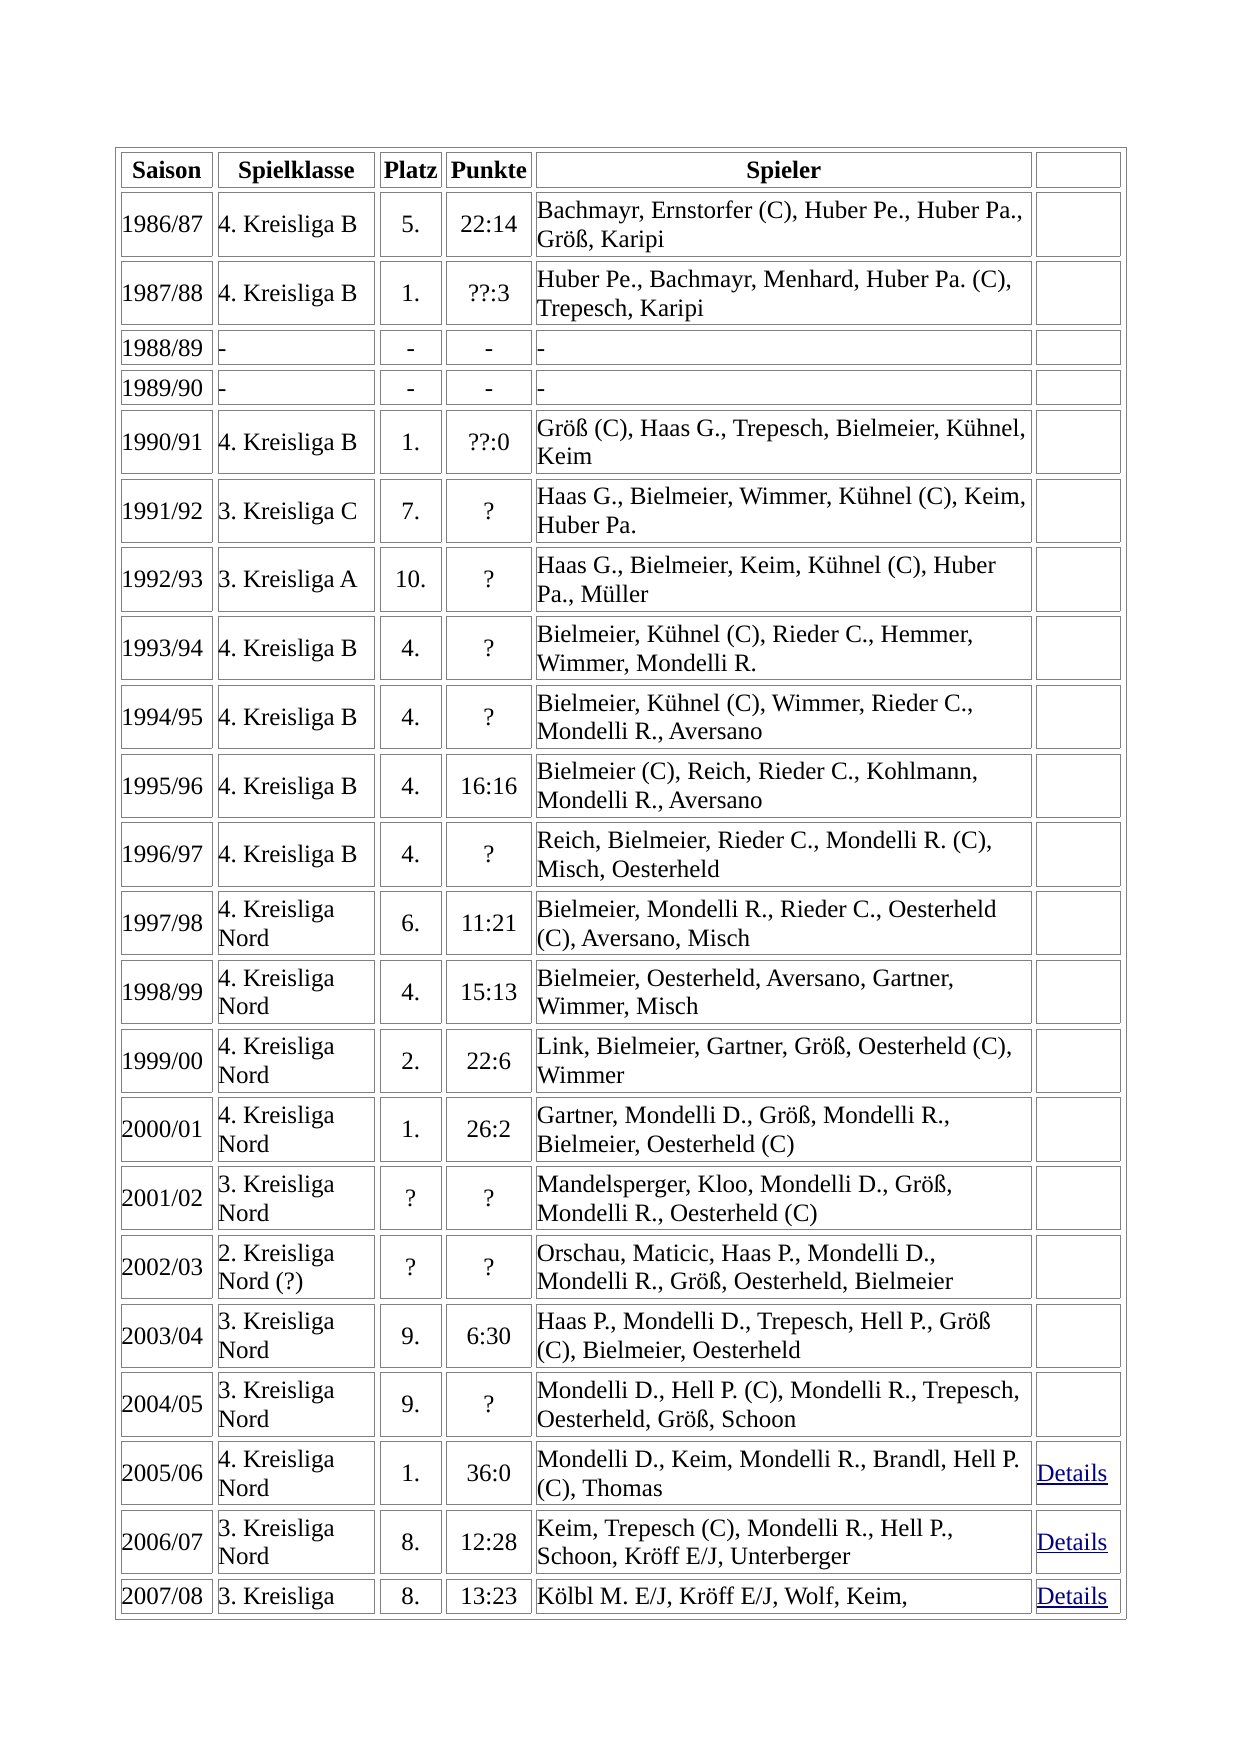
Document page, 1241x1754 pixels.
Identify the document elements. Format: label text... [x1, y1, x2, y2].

table_cell - [537, 371, 1031, 404]
table_cell [1037, 331, 1120, 364]
table_cell Bachmayr, Ernstorfer (C), Huber Pe., Huber Pa., Größ, Karipi [534, 187, 1033, 256]
table_cell 12:28 [444, 1504, 534, 1573]
table_cell 4. [377, 954, 444, 1023]
table_cell [1037, 411, 1120, 473]
table_cell 4. Kreisliga Nord [215, 1092, 377, 1161]
table_cell 10. [377, 542, 444, 611]
table_cell 3. Kreisliga Nord [215, 1367, 377, 1436]
table_cell [1034, 1229, 1123, 1298]
table_cell [1037, 480, 1120, 542]
table_cell Größ (C), Haas G., Trepesch, Bielmeier, Kühnel, Keim [534, 404, 1033, 473]
table_cell 1. [377, 256, 444, 324]
table_cell [1037, 961, 1120, 1023]
table_cell [1037, 1098, 1120, 1161]
table_cell 8. [377, 1573, 444, 1613]
table_cell 1. [377, 404, 444, 473]
table_cell 1989/90 [118, 364, 215, 404]
table_cell - [381, 331, 441, 364]
table_cell ? [444, 1367, 534, 1436]
table_cell 2004/05 [118, 1367, 215, 1436]
table_cell 2. Kreisliga Nord (?) [215, 1229, 377, 1298]
table_cell [1037, 755, 1120, 817]
table_cell 9. [377, 1367, 444, 1436]
table_cell [1034, 1161, 1123, 1229]
table_cell 3. Kreisliga A [215, 542, 377, 611]
table_cell 4. [377, 748, 444, 817]
table_cell [1034, 187, 1123, 256]
table_cell Bielmeier, Mondelli R., Rieder C., Oesterheld (C), Aversano, Misch [534, 886, 1033, 954]
table_cell Bielmeier, Kühnel (C), Wimmer, Rieder C., Mondelli R., Aversano [534, 679, 1033, 748]
table_cell - [447, 371, 531, 404]
table_cell - [219, 331, 374, 364]
table_cell 1990/91 [118, 404, 215, 473]
table_header [1034, 148, 1123, 187]
table_header Spielklasse [215, 148, 377, 187]
table_cell 3. Kreisliga [215, 1573, 377, 1613]
table_cell [1037, 1030, 1120, 1092]
table_cell 4. Kreisliga B [215, 187, 377, 256]
table_cell Details [1034, 1573, 1123, 1613]
table_cell Haas G., Bielmeier, Keim, Kühnel (C), Huber Pa., Müller [534, 542, 1033, 611]
table_cell ??:3 [444, 256, 534, 324]
table_cell ? [444, 679, 534, 748]
table_cell [1034, 256, 1123, 324]
table_cell Mandelsperger, Kloo, Mondelli D., Größ, Mondelli R., Oesterheld (C) [534, 1161, 1033, 1229]
table_cell [1034, 679, 1123, 748]
table_cell [1034, 473, 1123, 542]
table_cell 1991/92 [118, 473, 215, 542]
table_cell - [444, 364, 534, 404]
table_cell 2006/07 [118, 1504, 215, 1573]
table_cell ? [444, 611, 534, 679]
table_cell - [219, 371, 374, 404]
table_cell 2002/03 [118, 1229, 215, 1298]
table_cell 1986/87 [118, 187, 215, 256]
table_cell [1034, 748, 1123, 817]
table_cell 2003/04 [118, 1298, 215, 1367]
table_cell Link, Bielmeier, Gartner, Größ, Oesterheld (C), Wimmer [534, 1023, 1033, 1092]
table_cell [1037, 686, 1120, 748]
table_cell Bielmeier (C), Reich, Rieder C., Kohlmann, Mondelli R., Aversano [534, 748, 1033, 817]
table_cell Bielmeier, Oesterheld, Aversano, Gartner, Wimmer, Misch [534, 954, 1033, 1023]
table_cell Orschau, Maticic, Haas P., Mondelli D., Mondelli R., Größ, Oesterheld, Bielmeier [534, 1229, 1033, 1298]
table_cell 4. Kreisliga B [215, 817, 377, 886]
table_cell [1034, 886, 1123, 954]
table_cell Reich, Bielmeier, Rieder C., Mondelli R. (C), Misch, Oesterheld [534, 817, 1033, 886]
table_cell - [534, 364, 1033, 404]
table_cell [1037, 371, 1120, 404]
table_cell ? [377, 1161, 444, 1229]
table_cell 22:6 [444, 1023, 534, 1092]
table_cell 1. [377, 1092, 444, 1161]
table_cell 1987/88 [118, 256, 215, 324]
table_cell ? [444, 1229, 534, 1298]
table_cell - [444, 324, 534, 364]
table_cell 4. Kreisliga Nord [215, 1436, 377, 1504]
table_cell 26:2 [444, 1092, 534, 1161]
table_header Punkte [444, 148, 534, 187]
table_cell Kölbl M. E/J, Kröff E/J, Wolf, Keim, [534, 1573, 1033, 1613]
table_cell [1034, 404, 1123, 473]
table_cell [1034, 954, 1123, 1023]
table_cell 2000/01 [118, 1092, 215, 1161]
table_cell Details [1034, 1436, 1123, 1504]
table_cell Mondelli D., Hell P. (C), Mondelli R., Trepesch, Oesterheld, Größ, Schoon [534, 1367, 1033, 1436]
table_cell ? [377, 1229, 444, 1298]
table_header [1037, 153, 1120, 187]
table_cell 4. Kreisliga Nord [215, 954, 377, 1023]
table_cell 13:23 [444, 1573, 534, 1613]
table_cell 1996/97 [118, 817, 215, 886]
table_cell ? [444, 542, 534, 611]
table_cell [1037, 262, 1120, 324]
table_cell 2005/06 [118, 1436, 215, 1504]
table_cell 2007/08 [118, 1573, 215, 1613]
table_cell [1034, 324, 1123, 364]
table_cell [1037, 193, 1120, 256]
table_cell 4. [377, 679, 444, 748]
table_cell [1034, 1092, 1123, 1161]
table_cell - [377, 324, 444, 364]
table_cell 22:14 [444, 187, 534, 256]
table_cell - [447, 331, 531, 364]
table_cell 5. [377, 187, 444, 256]
table_cell [1037, 892, 1120, 954]
table_cell 6:30 [444, 1298, 534, 1367]
table_cell Gartner, Mondelli D., Größ, Mondelli R., Bielmeier, Oesterheld (C) [534, 1092, 1033, 1161]
table_cell 2001/02 [118, 1161, 215, 1229]
table_cell [1034, 611, 1123, 679]
table_cell Haas P., Mondelli D., Trepesch, Hell P., Größ (C), Bielmeier, Oesterheld [534, 1298, 1033, 1367]
table_cell 1. [377, 1436, 444, 1504]
table_cell 8. [377, 1504, 444, 1573]
table_cell ? [444, 817, 534, 886]
table_cell 4. [377, 611, 444, 679]
table_header Saison [118, 148, 215, 187]
table_cell 4. Kreisliga B [215, 256, 377, 324]
table_cell ? [444, 473, 534, 542]
table_cell Haas G., Bielmeier, Wimmer, Kühnel (C), Keim, Huber Pa. [534, 473, 1033, 542]
table_cell 4. Kreisliga B [215, 748, 377, 817]
table_cell 1997/98 [118, 886, 215, 954]
table_cell [1037, 1236, 1120, 1298]
table_cell 36:0 [444, 1436, 534, 1504]
table_cell Mondelli D., Keim, Mondelli R., Brandl, Hell P. (C), Thomas [534, 1436, 1033, 1504]
table_cell 4. Kreisliga Nord [215, 1023, 377, 1092]
table_cell 11:21 [444, 886, 534, 954]
table_cell 1995/96 [118, 748, 215, 817]
table_cell 4. Kreisliga B [215, 404, 377, 473]
table_cell 3. Kreisliga Nord [215, 1298, 377, 1367]
table_cell [1034, 1367, 1123, 1436]
table_cell [1037, 823, 1120, 886]
table_cell Keim, Trepesch (C), Mondelli R., Hell P., Schoon, Kröff E/J, Unterberger [534, 1504, 1033, 1573]
table_cell 1999/00 [118, 1023, 215, 1092]
table_header Spieler [534, 148, 1033, 187]
table_cell - [377, 364, 444, 404]
table_cell [1034, 1298, 1123, 1367]
table_cell - [381, 371, 441, 404]
table_cell 1988/89 [118, 324, 215, 364]
table_cell 7. [377, 473, 444, 542]
table_cell 3. Kreisliga Nord [215, 1504, 377, 1573]
table_cell [1037, 1167, 1120, 1229]
table_cell 16:16 [444, 748, 534, 817]
table_cell - [537, 331, 1031, 364]
table_cell 9. [377, 1298, 444, 1367]
table_cell 2. [377, 1023, 444, 1092]
table_cell 3. Kreisliga C [215, 473, 377, 542]
table_cell Huber Pe., Bachmayr, Menhard, Huber Pa. (C), Trepesch, Karipi [534, 256, 1033, 324]
table_cell [1037, 617, 1120, 679]
table_cell [1037, 1373, 1120, 1436]
table_cell 1998/99 [118, 954, 215, 1023]
table_cell ? [444, 1161, 534, 1229]
table_cell Bielmeier, Kühnel (C), Rieder C., Hemmer, Wimmer, Mondelli R. [534, 611, 1033, 679]
table_cell - [215, 324, 377, 364]
table_cell [1037, 1305, 1120, 1367]
table_cell 4. [377, 817, 444, 886]
table_cell - [215, 364, 377, 404]
table_cell Details [1034, 1504, 1123, 1573]
table_cell 1993/94 [118, 611, 215, 679]
table_cell 4. Kreisliga B [215, 611, 377, 679]
table_cell 4. Kreisliga Nord [215, 886, 377, 954]
table_cell [1034, 542, 1123, 611]
table_cell 3. Kreisliga Nord [215, 1161, 377, 1229]
table_cell [1037, 548, 1120, 611]
table_cell ??:0 [444, 404, 534, 473]
table_cell [1034, 1023, 1123, 1092]
table_cell 4. Kreisliga B [215, 679, 377, 748]
table_cell [1034, 817, 1123, 886]
table_cell 6. [377, 886, 444, 954]
table_cell - [534, 324, 1033, 364]
table_cell 1994/95 [118, 679, 215, 748]
table_cell 15:13 [444, 954, 534, 1023]
table_cell [1034, 364, 1123, 404]
table_header Platz [377, 148, 444, 187]
table_cell 1992/93 [118, 542, 215, 611]
